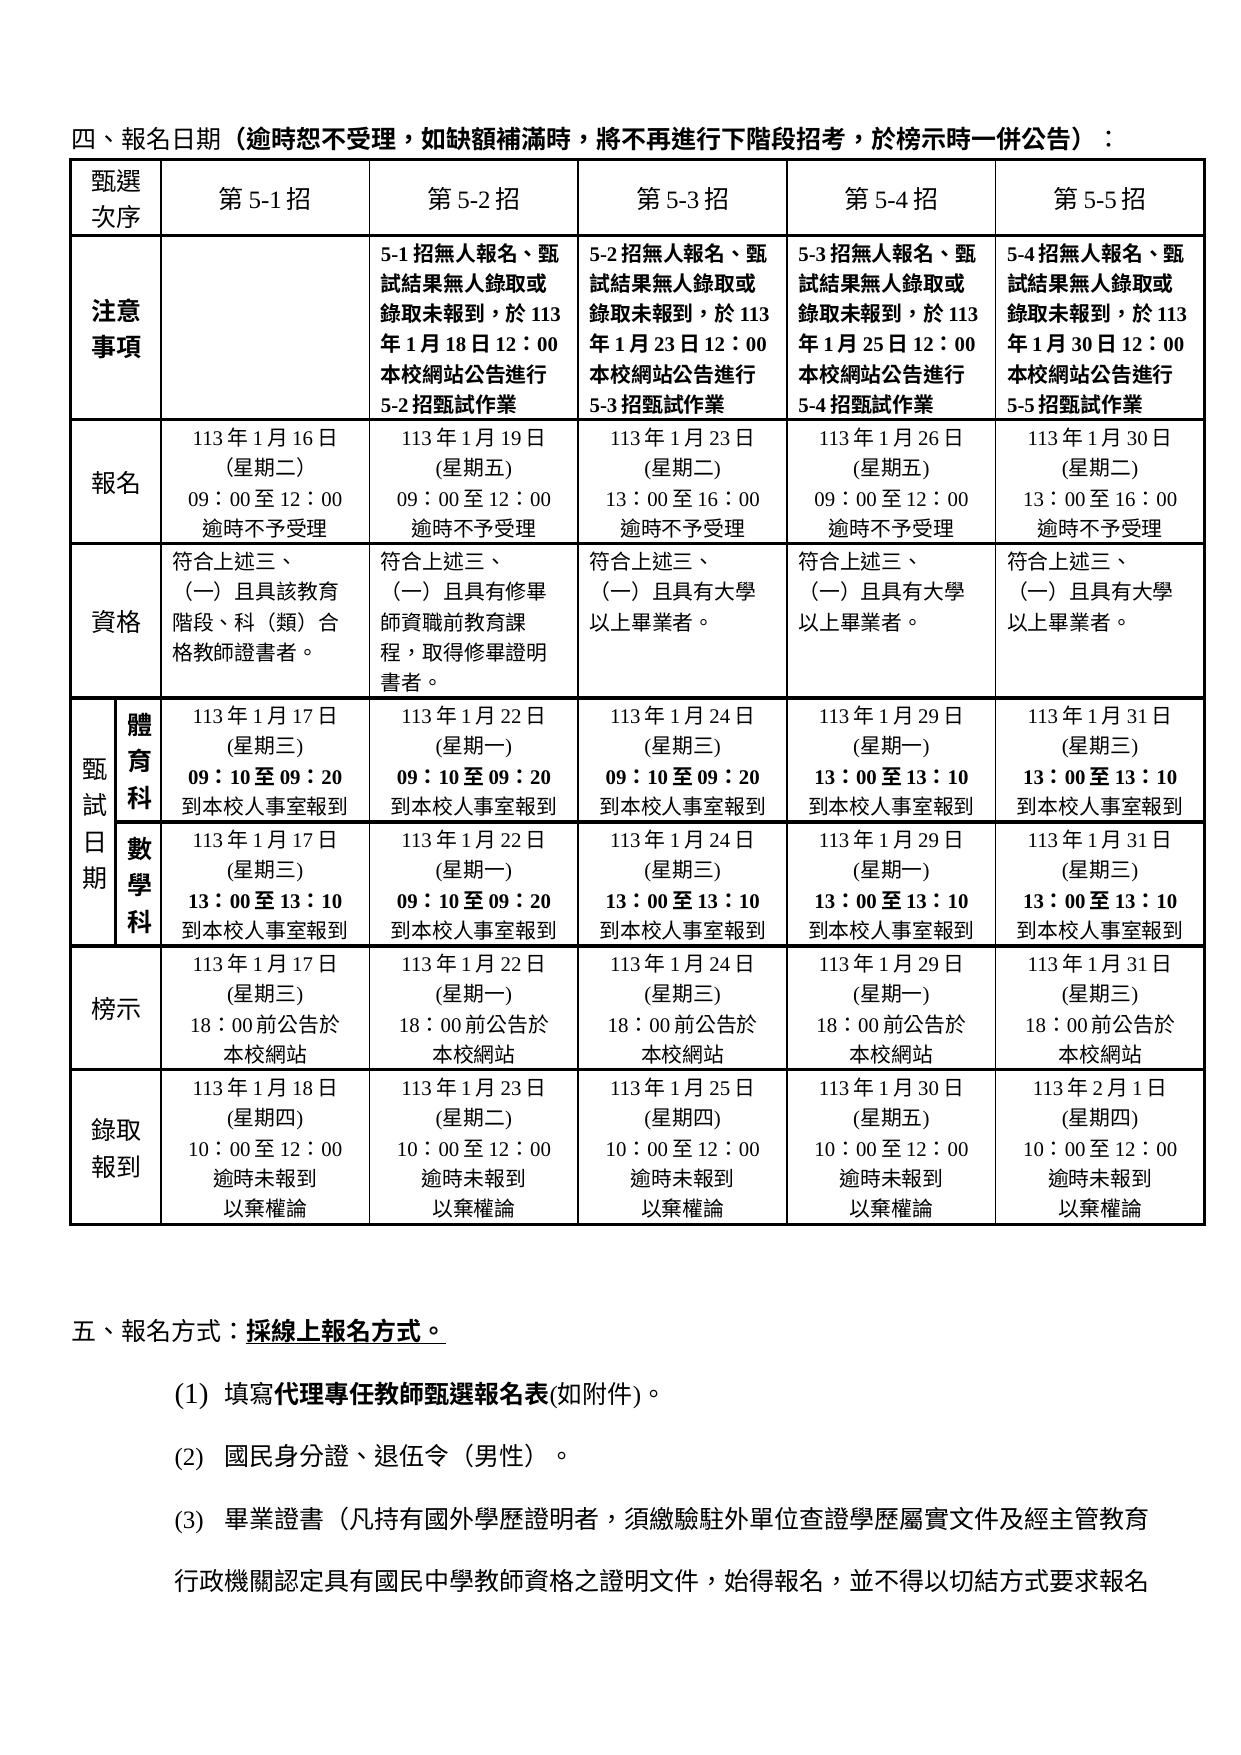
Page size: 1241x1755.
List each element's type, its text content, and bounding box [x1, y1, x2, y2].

table_cell 113年1月16日 （星期二） 09：00至12：00 逾時不予受理 [162, 421, 369, 542]
table_cell 113年1月31日 (星期三) 18：00前公告於 本校網站 [996, 948, 1203, 1068]
table_header 第5-4招 [788, 161, 995, 234]
table_cell 榜示 [72, 948, 160, 1068]
table_cell 113年1月23日 (星期二) 10：00至12：00 逾時未報到 以棄權論 [370, 1071, 577, 1222]
table_cell 符合上述三、（一）且具有大學以上畢業者。 [579, 545, 786, 696]
text 五、報名方式：採線上報名方式。 [71, 1288, 1169, 1351]
table_cell 5-2招無人報名、甄試結果無人錄取或錄取未報到，於113年1月23日12：00本校網站公告進行5-3招甄試作業 [579, 237, 786, 418]
table_cell 113年1月22日 (星期一) 18：00前公告於 本校網站 [370, 948, 577, 1068]
list 填寫代理專任教師甄選報名表(如附件)。 [174, 1351, 1169, 1413]
table_cell 113年1月30日 (星期二) 13：00至16：00 逾時不予受理 [996, 421, 1203, 542]
table_cell 5-4招無人報名、甄試結果無人錄取或錄取未報到，於113年1月30日12：00本校網站公告進行5-5招甄試作業 [996, 237, 1203, 418]
table_cell 113年1月30日 (星期五) 10：00至12：00 逾時未報到 以棄權論 [788, 1071, 995, 1222]
table_cell 113年1月24日 (星期三) 18：00前公告於 本校網站 [579, 948, 786, 1068]
table_cell 113年1月17日 (星期三) 09：10至09：20 到本校人事室報到 [162, 700, 369, 820]
table_cell 113年1月22日 (星期一) 09：10至09：20 到本校人事室報到 [370, 700, 577, 820]
table_cell 符合上述三、（一）且具有大學以上畢業者。 [788, 545, 995, 696]
list 畢業證書（凡持有國外學歷證明者，須繳驗駐外單位查證學歷屬實文件及經主管教育行政機關認定具有國民中學教師資格之證明文件，始得報名，並不得以切結方式要求報名 [174, 1476, 1169, 1601]
table_cell 113年1月17日 (星期三) 18：00前公告於 本校網站 [162, 948, 369, 1068]
text 四、報名日期（逾時恕不受理，如缺額補滿時，將不再進行下階段招考，於榜示時一併公告）： [71, 96, 1169, 158]
table_cell 5-1 招無人報名、甄試結果無人錄取或錄取未報到，於113年1月18日12：00本校網站公告進行5-2招甄試作業 [370, 237, 577, 418]
table_cell 113年1月18日 (星期四) 10：00至12：00 逾時未報到 以棄權論 [162, 1071, 369, 1222]
table_header 第5-1招 [162, 161, 369, 234]
table_cell 113年1月29日 (星期一) 18：00前公告於 本校網站 [788, 948, 995, 1068]
table_cell 資格 [72, 545, 160, 696]
table_cell 報名 [72, 421, 160, 542]
table_cell 113年1月31日 (星期三) 13：00至13：10 到本校人事室報到 [996, 700, 1203, 820]
table_header 第5-5招 [996, 161, 1203, 234]
table_cell [162, 237, 369, 418]
table_cell 符合上述三、（一）且具有修畢師資職前教育課程，取得修畢證明書者。 [370, 545, 577, 696]
table_cell 體育科 [117, 700, 160, 820]
list 國民身分證、退伍令（男性）。 [174, 1413, 1169, 1476]
table_header 第5-2招 [370, 161, 577, 234]
table_cell 113年1月25日 (星期四) 10：00至12：00 逾時未報到 以棄權論 [579, 1071, 786, 1222]
table_cell 113年1月23日 (星期二) 13：00至16：00 逾時不予受理 [579, 421, 786, 542]
table_cell 113年1月26日 (星期五) 09：00至12：00 逾時不予受理 [788, 421, 995, 542]
table_cell 113年2月1日 (星期四) 10：00至12：00 逾時未報到 以棄權論 [996, 1071, 1203, 1222]
table_cell 113年1月31日 (星期三) 13：00至13：10 到本校人事室報到 [996, 824, 1203, 944]
table_cell 113年1月17日 (星期三) 13：00至13：10 到本校人事室報到 [162, 824, 369, 944]
table_cell 注意事項 [72, 237, 160, 418]
table_header 甄選 次序 [72, 161, 160, 234]
table_cell 113年1月29日 (星期一) 13：00至13：10 到本校人事室報到 [788, 700, 995, 820]
table_cell 甄試日期 [72, 700, 114, 944]
table_cell 113年1月24日 (星期三) 09：10至09：20 到本校人事室報到 [579, 700, 786, 820]
table_cell 符合上述三、（一）且具該教育階段、科（類）合格教師證書者。 [162, 545, 369, 696]
table_cell 數學科 [117, 824, 160, 944]
table_cell 錄取報到 [72, 1071, 160, 1222]
table_cell 符合上述三、（一）且具有大學以上畢業者。 [996, 545, 1203, 696]
table_cell 113年1月22日 (星期一) 09：10至09：20 到本校人事室報到 [370, 824, 577, 944]
table_cell 5-3招無人報名、甄試結果無人錄取或錄取未報到，於113年1月25日12：00本校網站公告進行5-4招甄試作業 [788, 237, 995, 418]
table_cell 113年1月19日 (星期五) 09：00至12：00 逾時不予受理 [370, 421, 577, 542]
table_cell 113年1月24日 (星期三) 13：00至13：10 到本校人事室報到 [579, 824, 786, 944]
table_header 第5-3招 [579, 161, 786, 234]
table_cell 113年1月29日 (星期一) 13：00至13：10 到本校人事室報到 [788, 824, 995, 944]
